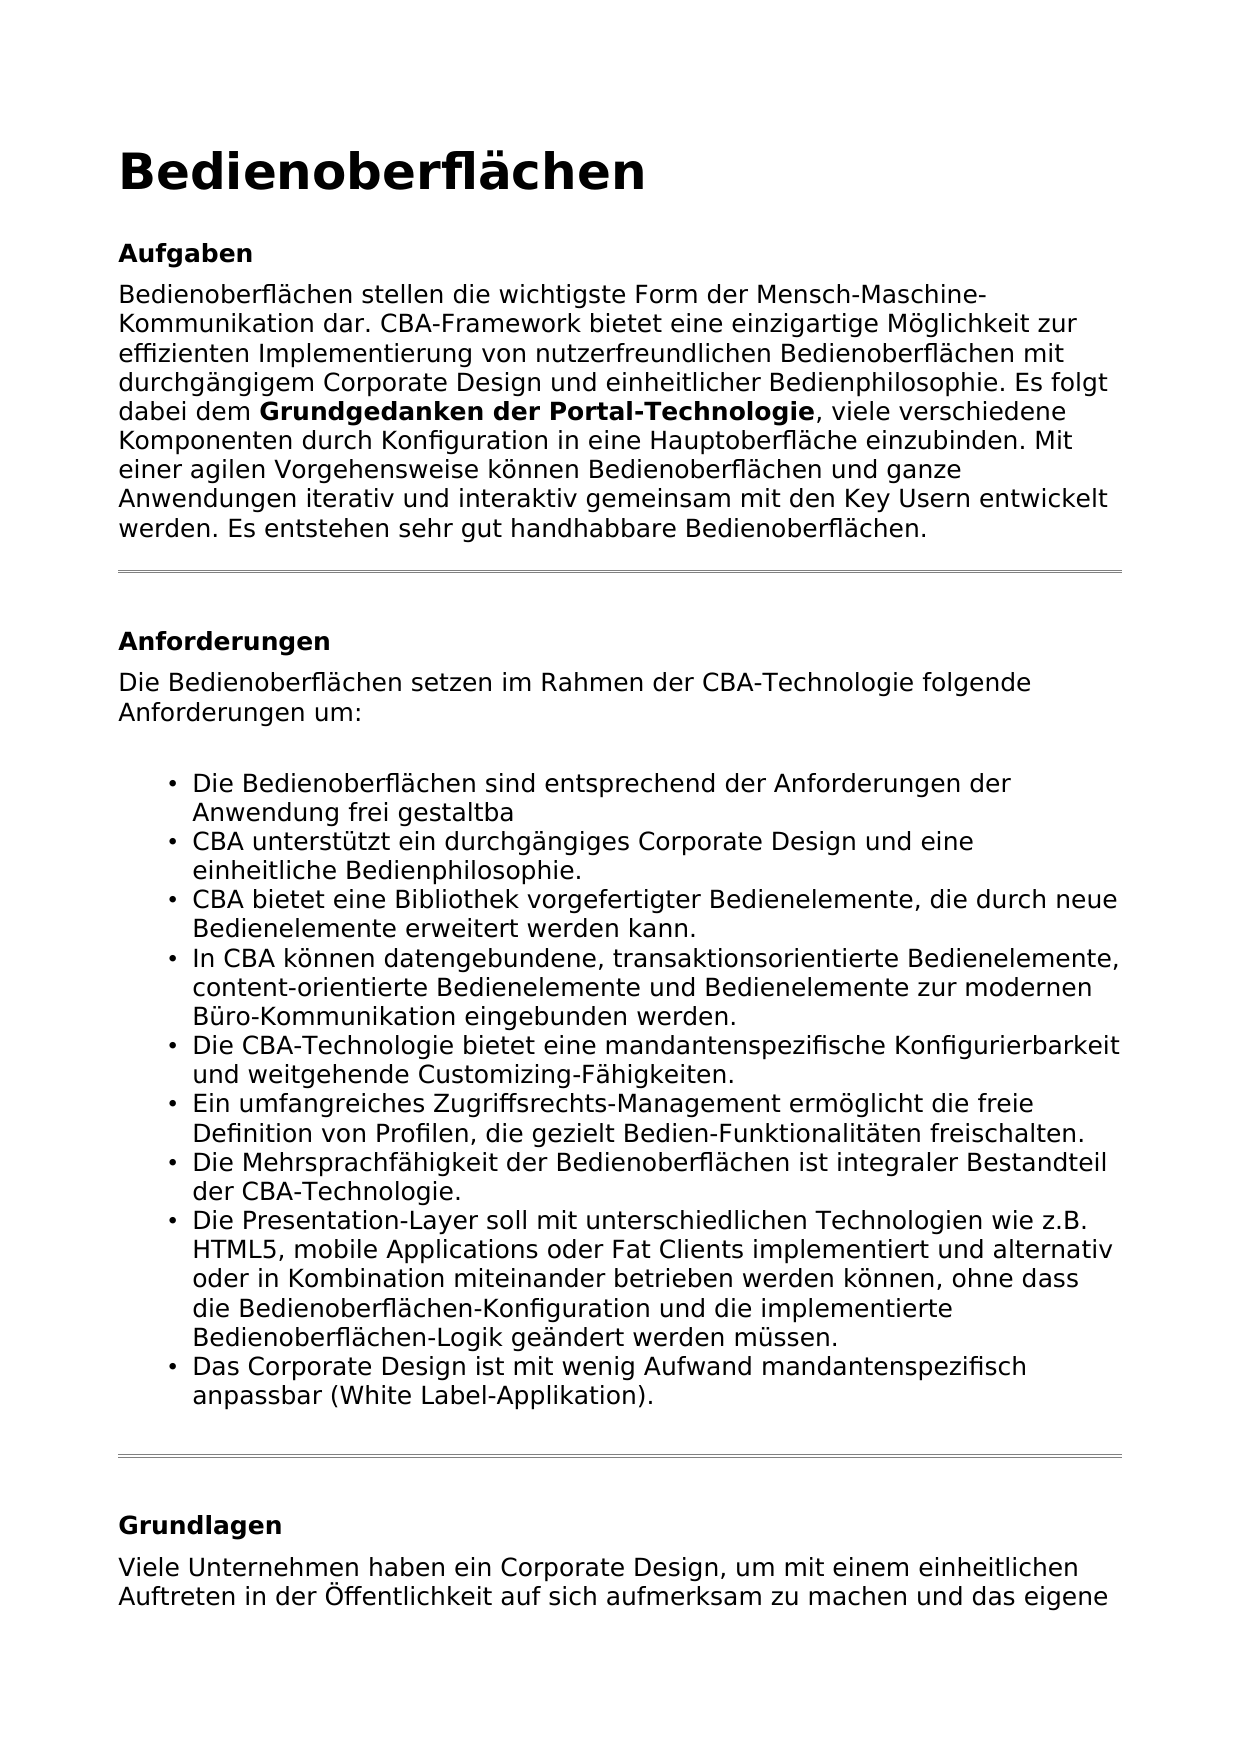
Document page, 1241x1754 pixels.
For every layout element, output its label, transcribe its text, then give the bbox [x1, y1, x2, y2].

list Das Corporate Design ist mit wenig Aufwand mandantenspezifisch anpassbar (White Label-Applikation). [177, 1352, 1122, 1411]
subtitle Anforderungen [118, 627, 1122, 656]
list Die CBA-Technologie bietet eine mandantenspezifische Konfigurierbarkeit und weitgehende Customizing-Fähigkeiten. [177, 1031, 1122, 1090]
list In CBA können datengebundene, transaktionsorientierte Bedienelemente, content-orientierte Bedienelemente und Bedienelemente zur modernen Büro-Kommunikation eingebunden werden. [177, 944, 1122, 1031]
list CBA unterstützt ein durchgängiges Corporate Design und eine einheitliche Bedienphilosophie. [177, 827, 1122, 886]
subtitle Aufgaben [118, 239, 1122, 268]
text Viele Unternehmen haben ein Corporate Design, um mit einem einheitlichen Auftreten in der Öffentlichkeit auf sich aufmerksam zu machen und das eigene [118, 1553, 1122, 1611]
text Die Bedienoberflächen setzen im Rahmen der CBA-Technologie folgende Anforderungen um: [118, 668, 1122, 727]
list Die Mehrsprachfähigkeit der Bedienoberflächen ist integraler Bestandteil der CBA-Technologie. [177, 1148, 1122, 1206]
list Ein umfangreiches Zugriffsrechts-Management ermöglicht die freie Definition von Profilen, die gezielt Bedien-Funktionalitäten freischalten. [177, 1090, 1122, 1148]
list Die Presentation-Layer soll mit unterschiedlichen Technologien wie z.B. HTML5, mobile Applications oder Fat Clients implementiert und alternativ oder in Kombination miteinander betrieben werden können, ohne dass die Bedienoberflächen-Konfiguration und die implementierte Bedienoberflächen-Logik geändert werden müssen. [177, 1206, 1122, 1352]
subtitle Bedienoberflächen [118, 143, 1122, 201]
subtitle Grundlagen [118, 1511, 1122, 1541]
text Bedienoberflächen stellen die wichtigste Form der Mensch-Maschine-Kommunikation dar. CBA-Framework bietet eine einzigartige Möglichkeit zur effizienten Implementierung von nutzerfreundlichen Bedienoberflächen mit durchgängigem Corporate Design und einheitlicher Bedienphilosophie. Es folgt dabei dem Grundgedanken der Portal-Technologie, viele verschiedene Komponenten durch Konfiguration in eine Hauptoberfläche einzubinden. Mit einer agilen Vorgehensweise können Bedienoberflächen und ganze Anwendungen iterativ und interaktiv gemeinsam mit den Key Usern entwickelt werden. Es entstehen sehr gut handhabbare Bedienoberflächen. [118, 281, 1122, 543]
list CBA bietet eine Bibliothek vorgefertigter Bedienelemente, die durch neue Bedienelemente erweitert werden kann. [177, 886, 1122, 944]
list Die Bedienoberflächen sind entsprechend der Anforderungen der Anwendung frei gestaltba [177, 769, 1122, 827]
